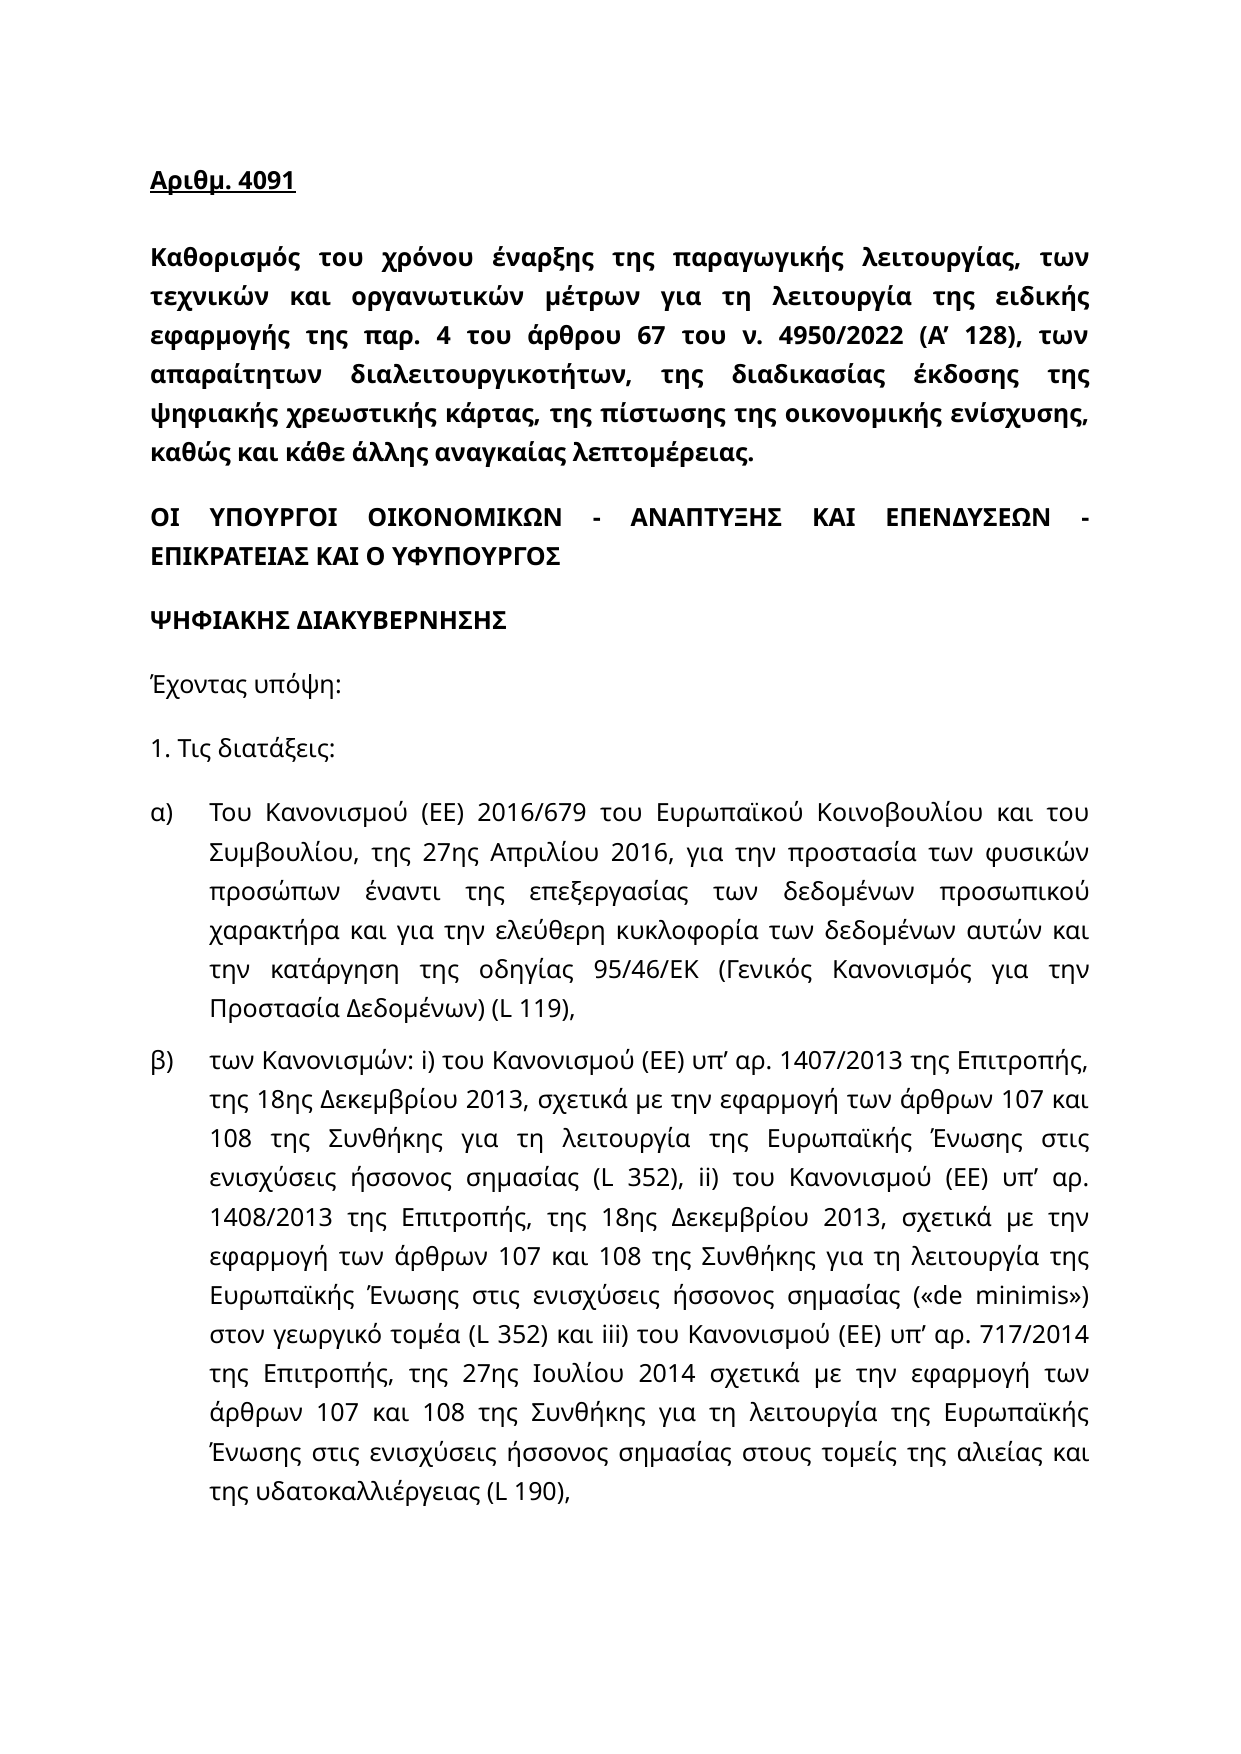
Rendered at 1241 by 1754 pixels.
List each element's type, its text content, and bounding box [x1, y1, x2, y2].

title Αριθμ. 4091 [150, 162, 1090, 197]
list β) των Κανονισμών: i) του Κανονισμού (ΕΕ) υπ’ αρ. 1407/2013 της Επιτροπής, της 18ης Δεκεμβρίου 2013, σχετικά με την εφαρμογή των άρθρων 107 και 108 της Συνθήκης για τη λειτουργία της Ευρωπαϊκής Ένωσης στις ενισχύσεις ήσσονος σημασίας (L 352), ii) του Κανονισμού (ΕΕ) υπ’ αρ. 1408/2013 της Επιτροπής, της 18ης Δεκεμβρίου 2013, σχετικά με την εφαρμογή των άρθρων 107 και 108 της Συνθήκης για τη λειτουργία της Ευρωπαϊκής Ένωσης στις ενισχύσεις ήσσονος σημασίας («de minimis») στον γεωργικό τομέα (L 352) και iii) του Κανονισμού (ΕΕ) υπ’ αρ. 717/2014 της Επιτροπής, της 27ης Ιουλίου 2014 σχετικά με την εφαρμογή των άρθρων 107 και 108 της Συνθήκης για τη λειτουργία της Ευρωπαϊκής Ένωσης στις ενισχύσεις ήσσονος σημασίας στους τομείς της αλιείας και της υδατοκαλλιέργειας (L 190), [150, 1042, 1090, 1507]
list α) Του Κανονισμού (ΕΕ) 2016/679 του Ευρωπαϊκού Κοινοβουλίου και του Συμβουλίου, της 27ης Απριλίου 2016, για την προστασία των φυσικών προσώπων έναντι της επεξεργασίας των δεδομένων προσωπικού χαρακτήρα και για την ελεύθερη κυκλοφορία των δεδομένων αυτών και την κατάργηση της οδηγίας 95/46/ΕΚ (Γενικός Κανονισμός για την Προστασία Δεδομένων) (L 119), [150, 795, 1090, 1025]
text Έχοντας υπόψη: [150, 667, 1090, 701]
text 1. Τις διατάξεις: [150, 731, 1090, 765]
text Καθορισμός του χρόνου έναρξης της παραγωγικής λειτουργίας, των τεχνικών και οργανωτικών μέτρων για τη λειτουργία της ειδικής εφαρμογής της παρ. 4 του άρθρου 67 του ν. 4950/2022 (Α’ 128), των απαραίτητων διαλειτουργικοτήτων, της διαδικασίας έκδοσης της ψηφιακής χρεωστικής κάρτας, της πίστωσης της οικονομικής ενίσχυσης, καθώς και κάθε άλλης αναγκαίας λεπτομέρειας. [150, 239, 1090, 469]
text ΟΙ ΥΠΟΥΡΓΟΙ ΟΙΚΟΝΟΜΙΚΩΝ - ΑΝΑΠΤΥΞΗΣ ΚΑΙ ΕΠΕΝΔΥΣΕΩΝ - ΕΠΙΚΡΑΤΕΙΑΣ ΚΑΙ Ο ΥΦΥΠΟΥΡΓΟΣ [150, 499, 1090, 572]
text ΨΗΦΙΑΚΗΣ ΔΙΑΚΥΒΕΡΝΗΣΗΣ [150, 602, 1090, 637]
